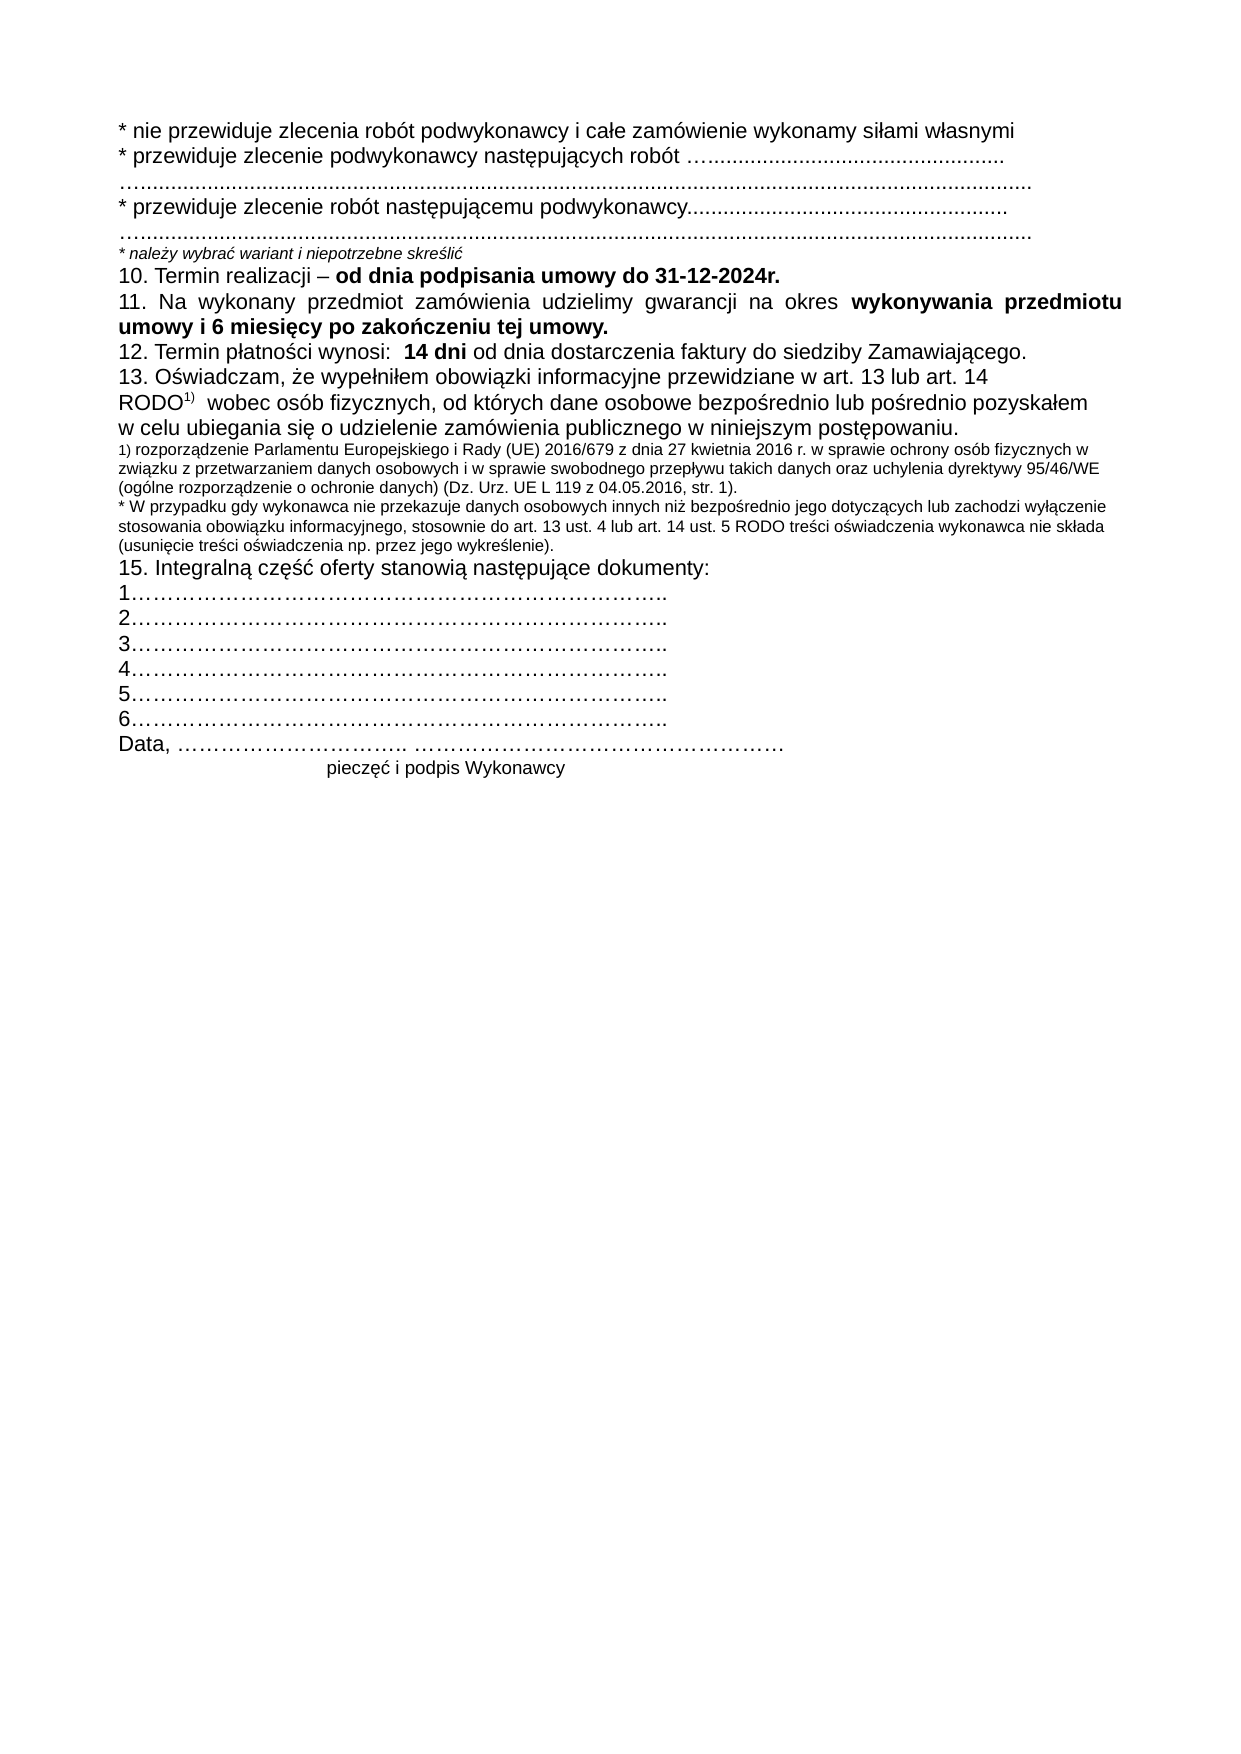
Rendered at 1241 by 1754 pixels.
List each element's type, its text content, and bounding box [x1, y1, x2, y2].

text 4……………………………………………………………….. [118, 656, 1122, 681]
text 11. Na wykonany przedmiot zamówienia udzielimy gwarancji na okres wykonywania przedmiotu umowy i 6 miesięcy po zakończeniu tej umowy. [118, 288, 1122, 339]
text 15. Integralną część oferty stanowią następujące dokumenty: [118, 555, 1122, 580]
text RODO1) wobec osób fizycznych, od których dane osobowe bezpośrednio lub pośrednio pozyskałem w celu ubiegania się o udzielenie zamówienia publicznego w niniejszym postępowaniu. [118, 389, 1122, 440]
text 2……………………………………………………………….. [118, 605, 1122, 630]
text * przewiduje zlecenie podwykonawcy następujących robót …................................................. [118, 143, 1122, 168]
text 3……………………………………………………………….. [118, 630, 1122, 656]
text * W przypadku gdy wykonawca nie przekazuje danych osobowych innych niż bezpośrednio jego dotyczących lub zachodzi wyłączenie stosowania obowiązku informacyjnego, stosownie do art. 13 ust. 4 lub art. 14 ust. 5 RODO treści oświadczenia wykonawca nie składa (usunięcie treści oświadczenia np. przez jego wykreślenie). [118, 497, 1122, 555]
text 12. Termin płatności wynosi: 14 dni od dnia dostarczenia faktury do siedziby Zamawiającego. [118, 339, 1122, 364]
text …................................................................................................................................................... [118, 219, 1122, 244]
text * przewiduje zlecenie robót następującemu podwykonawcy..................................................... [118, 194, 1122, 219]
text 13. Oświadczam, że wypełniłem obowiązki informacyjne przewidziane w art. 13 lub art. 14 [118, 364, 1122, 389]
text 10. Termin realizacji – od dnia podpisania umowy do 31-12-2024r. [118, 263, 1122, 288]
text 1) rozporządzenie Parlamentu Europejskiego i Rady (UE) 2016/679 z dnia 27 kwietnia 2016 r. w sprawie ochrony osób fizycznych w związku z przetwarzaniem danych osobowych i w sprawie swobodnego przepływu takich danych oraz uchylenia dyrektywy 95/46/WE (ogólne rozporządzenie o ochronie danych) (Dz. Urz. UE L 119 z 04.05.2016, str. 1). [118, 440, 1122, 497]
text 1……………………………………………………………….. [118, 580, 1122, 605]
text …................................................................................................................................................... [118, 168, 1122, 194]
text * nie przewiduje zlecenia robót podwykonawcy i całe zamówienie wykonamy siłami własnymi [118, 118, 1122, 143]
text Data, ………………………….. …………………………………………… [118, 731, 1122, 756]
text * należy wybrać wariant i niepotrzebne skreślić [118, 244, 1122, 263]
text pieczęć i podpis Wykonawcy [118, 756, 1122, 778]
text 6……………………………………………………………….. [118, 706, 1122, 731]
text 5……………………………………………………………….. [118, 681, 1122, 706]
